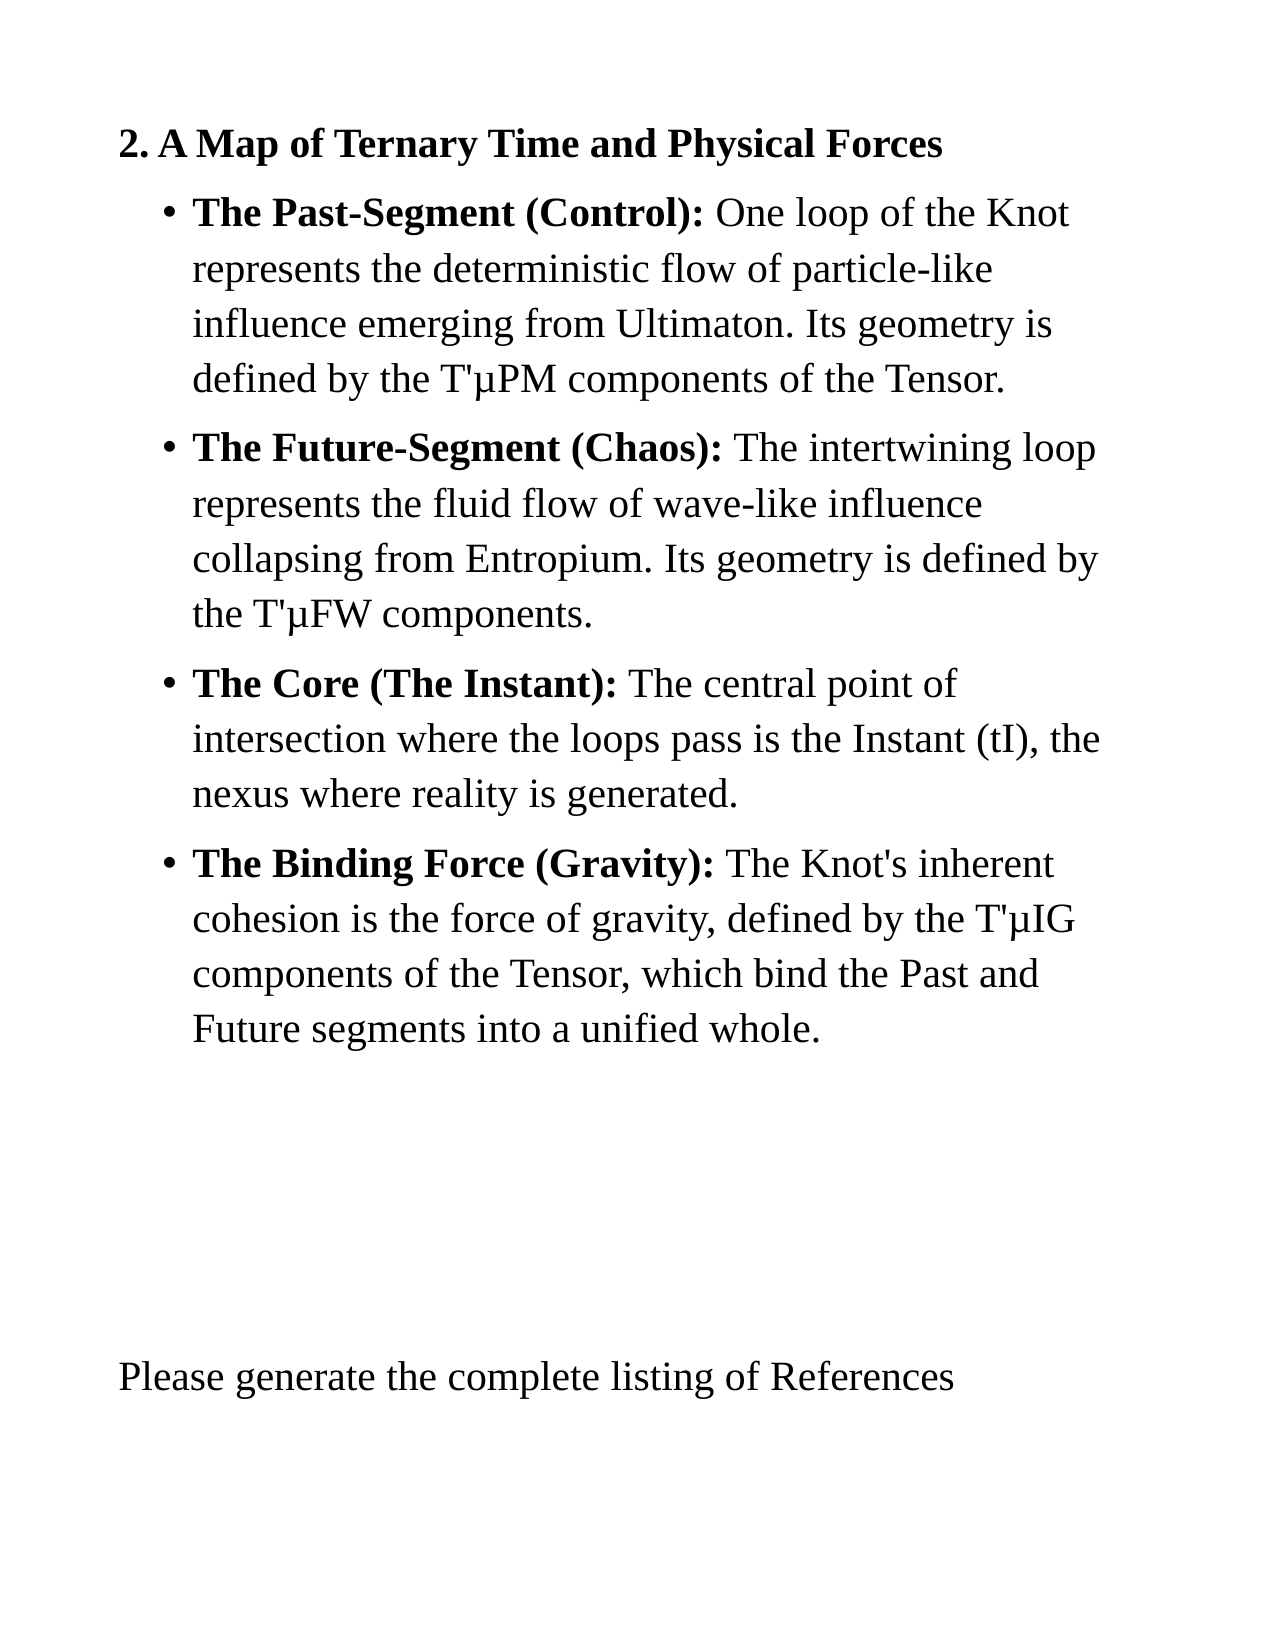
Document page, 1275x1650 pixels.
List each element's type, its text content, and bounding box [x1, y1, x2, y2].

list The Core (The Instant): The central point of intersection where the loops pass is the Instant (tI), the nexus where reality is generated. [162, 658, 1157, 816]
text 2. A Map of Ternary Time and Physical Forces [118, 118, 1157, 166]
list The Future-Segment (Chaos): The intertwining loop represents the fluid flow of wave-like influence collapsing from Entropium. Its geometry is defined by the T'µFW components. [162, 423, 1157, 636]
list The Binding Force (Gravity): The Knot's inherent cohesion is the force of gravity, defined by the T'µIG components of the Tensor, which bind the Past and Future segments into a unified whole. [162, 838, 1157, 1051]
list The Past-Segment (Control): One loop of the Knot represents the deterministic flow of particle-like influence emerging from Ultimaton. Its geometry is defined by the T'µPM components of the Tensor. [162, 188, 1157, 401]
text Please generate the complete listing of References [118, 1352, 1157, 1400]
